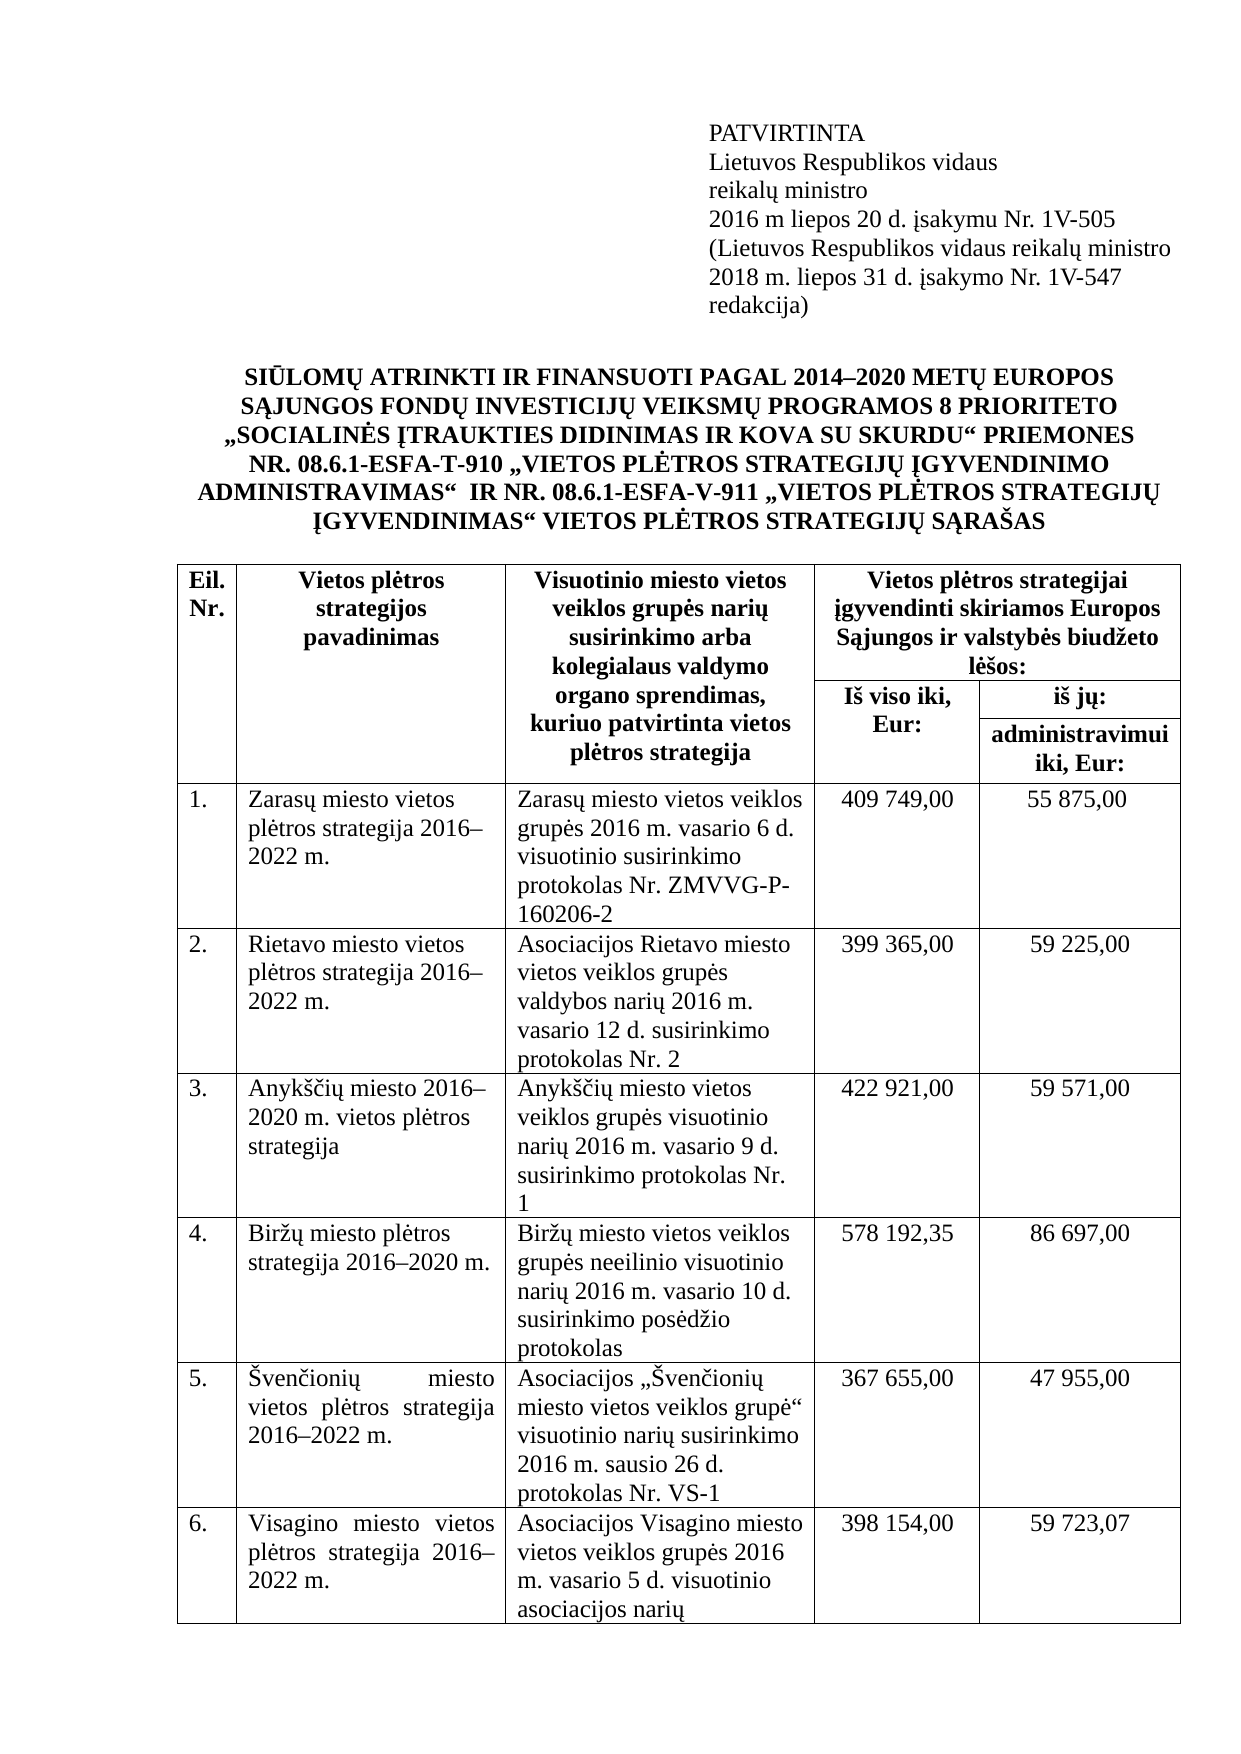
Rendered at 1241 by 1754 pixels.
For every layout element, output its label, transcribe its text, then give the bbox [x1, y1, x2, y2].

table_cell 2. [178, 929, 236, 1072]
text 2016 m liepos 20 d. įsakymu Nr. 1V-505 [709, 204, 1181, 233]
table_cell Asociacijos Rietavo miesto vietos veiklos grupės valdybos narių 2016 m. vasario 12 d. susirinkimo protokolas Nr. 2 [506, 929, 814, 1072]
table_cell Biržų miesto vietos veiklos grupės neeilinio visuotinio narių 2016 m. vasario 10 d. susirinkimo posėdžio protokolas [506, 1218, 814, 1362]
table_cell Asociacijos Visagino miesto vietos veiklos grupės 2016 m. vasario 5 d. visuotinio asociacijos narių [506, 1508, 814, 1623]
table_header Visuotinio miesto vietos veiklos grupės narių susirinkimo arba kolegialaus valdymo organo sprendimas, kuriuo patvirtinta vietos plėtros strategija [506, 565, 814, 783]
table_cell Anykščių miesto vietos veiklos grupės visuotinio narių 2016 m. vasario 9 d. susirinkimo protokolas Nr. 1 [506, 1074, 814, 1217]
table_cell Švenčionių miesto vietos plėtros strategija 2016–2022 m. [237, 1363, 505, 1507]
table_cell Visagino miesto vietos plėtros strategija 2016–2022 m. [237, 1508, 505, 1623]
table_cell 398 154,00 [815, 1508, 979, 1623]
text reikalų ministro [709, 176, 1181, 204]
table_cell 399 365,00 [815, 929, 979, 1072]
table_cell Asociacijos „Švenčionių miesto vietos veiklos grupė“ visuotinio narių susirinkimo 2016 m. sausio 26 d. protokolas Nr. VS-1 [506, 1363, 814, 1507]
table_cell Zarasų miesto vietos veiklos grupės 2016 m. vasario 6 d. visuotinio susirinkimo protokolas Nr. ZMVVG-P-160206-2 [506, 784, 814, 928]
table_cell 1. [178, 784, 236, 928]
table_cell Anykščių miesto 2016– 2020 m. vietos plėtros strategija [237, 1074, 505, 1217]
table_cell 6. [178, 1508, 236, 1623]
table_cell 5. [178, 1363, 236, 1507]
table_cell Iš viso iki, Eur: [815, 681, 979, 783]
table_cell 422 921,00 [815, 1074, 979, 1217]
table_cell Zarasų miesto vietos plėtros strategija 2016–2022 m. [237, 784, 505, 928]
table_cell 59 723,07 [980, 1508, 1180, 1623]
text SIŪLOMŲ ATRINKTI IR FINANSUOTI PAGAL 2014–2020 METŲ EUROPOS SĄJUNGOS FONDŲ INVESTICIJŲ VEIKSMŲ PROGRAMOS 8 PRIORITETO „SOCIALINĖS ĮTRAUKTIES DIDINIMAS IR KOVA SU SKURDU“ PRIEMONES NR. 08.6.1-ESFA-T-910 „VIETOS PLĖTROS STRATEGIJŲ ĮGYVENDINIMO ADMINISTRAVIMAS“ IR NR. 08.6.1-ESFA-V-911 „VIETOS PLĖTROS STRATEGIJŲ ĮGYVENDINIMAS“ VIETOS PLĖTROS STRATEGIJŲ SĄRAŠAS [177, 362, 1181, 535]
table_cell Biržų miesto plėtros strategija 2016–2020 m. [237, 1218, 505, 1362]
table_cell 59 225,00 [980, 929, 1180, 1072]
table_cell Rietavo miesto vietos plėtros strategija 2016–2022 m. [237, 929, 505, 1072]
table_cell 86 697,00 [980, 1218, 1180, 1362]
table_cell 55 875,00 [980, 784, 1180, 928]
table_cell 59 571,00 [980, 1074, 1180, 1217]
table_cell 409 749,00 [815, 784, 979, 928]
table_cell 578 192,35 [815, 1218, 979, 1362]
table_cell administravimui iki, Eur: [980, 719, 1180, 783]
table_header Eil. Nr. [178, 565, 236, 783]
table_cell 4. [178, 1218, 236, 1362]
table_cell 367 655,00 [815, 1363, 979, 1507]
table_header Vietos plėtros strategijos pavadinimas [237, 565, 505, 783]
text (Lietuvos Respublikos vidaus reikalų ministro [709, 233, 1181, 262]
text PATVIRTINTA [709, 118, 1181, 147]
table_cell 47 955,00 [980, 1363, 1180, 1507]
table_header Vietos plėtros strategijai įgyvendinti skiriamos Europos Sąjungos ir valstybės biudžeto lėšos: [815, 565, 1180, 680]
table_cell 3. [178, 1074, 236, 1217]
table_cell iš jų: [980, 681, 1180, 718]
text Lietuvos Respublikos vidaus [709, 147, 1181, 176]
text 2018 m. liepos 31 d. įsakymo Nr. 1V-547 redakcija) [709, 262, 1181, 319]
